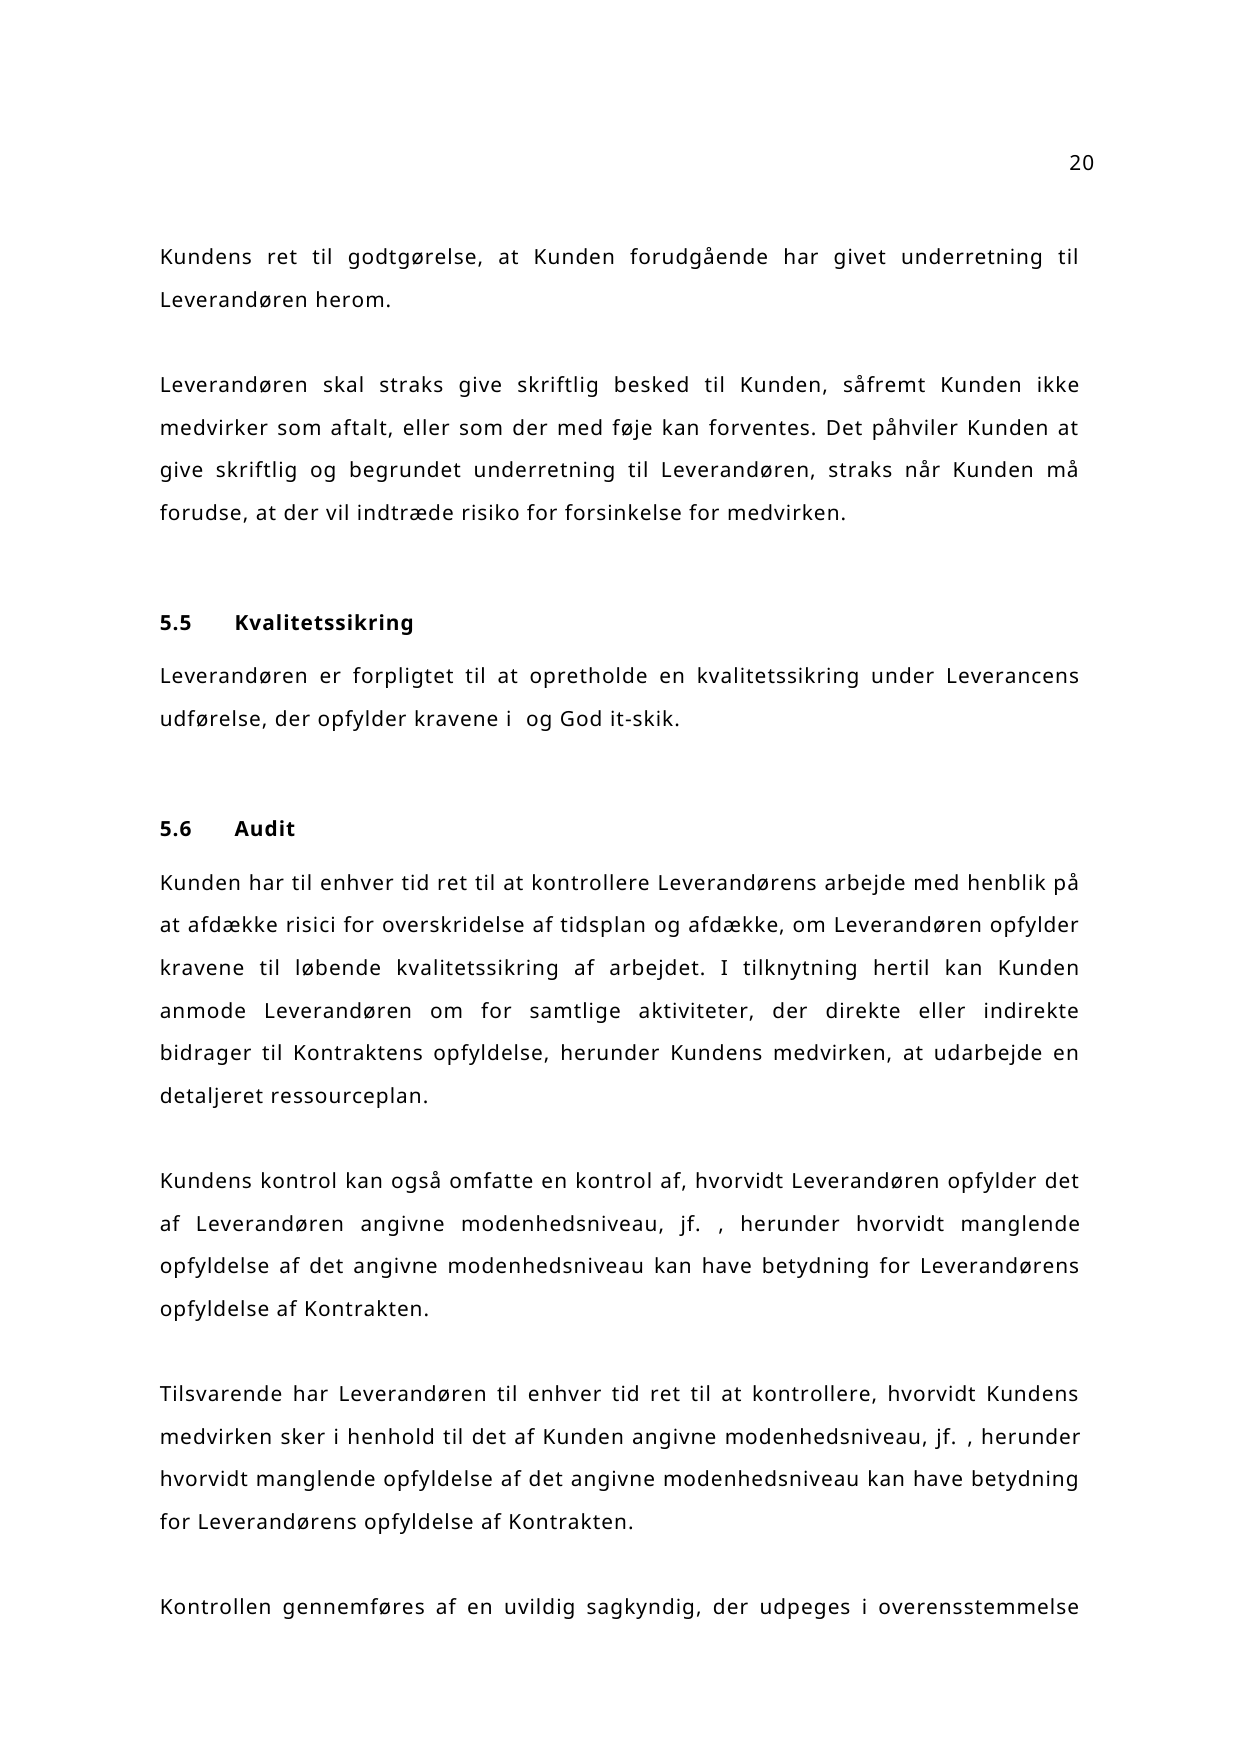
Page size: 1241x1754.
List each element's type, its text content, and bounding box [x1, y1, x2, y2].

text Kundens kontrol kan også omfatte en kontrol af, hvorvidt Leverandøren opfylder det af Leverandøren angivne modenhedsniveau, jf. , herunder hvorvidt manglende opfyldelse af det angivne modenhedsniveau kan have betydning for Leverandørens opfyldelse af Kontrakten. [159, 1166, 1081, 1322]
text Leverandøren skal straks give skriftlig besked til Kunden, såfremt Kunden ikke medvirker som aftalt, eller som der med føje kan forventes. Det påhviler Kunden at give skriftlig og begrundet underretning til Leverandøren, straks når Kunden må forudse, at der vil indtræde risiko for forsinkelse for medvirken. [159, 370, 1081, 526]
text Leverandøren er forpligtet til at opretholde en kvalitetssikring under Leverancens udførelse, der opfylder kravene i og God it-skik. [159, 662, 1081, 733]
text Kontrollen gennemføres af en uvildig sagkyndig, der udpeges i overensstemmelse [159, 1592, 1081, 1621]
subtitle Kvalitetssikring [159, 608, 1081, 636]
subtitle Audit [159, 814, 1081, 843]
text Kunden har til enhver tid ret til at kontrollere Leverandørens arbejde med henblik på at afdække risici for overskridelse af tidsplan og afdække, om Leverandøren opfylder kravene til løbende kvalitetssikring af arbejdet. I tilknytning hertil kan Kunden anmode Leverandøren om for samtlige aktiviteter, der direkte eller indirekte bidrager til Kontraktens opfyldelse, herunder Kundens medvirken, at udarbejde en detaljeret ressourceplan. [159, 868, 1081, 1109]
text Tilsvarende har Leverandøren til enhver tid ret til at kontrollere, hvorvidt Kundens medvirken sker i henhold til det af Kunden angivne modenhedsniveau, jf. , herunder hvorvidt manglende opfyldelse af det angivne modenhedsniveau kan have betydning for Leverandørens opfyldelse af Kontrakten. [159, 1379, 1081, 1535]
text Kundens ret til godtgørelse, at Kunden forudgående har givet underretning til Leverandøren herom. [159, 242, 1081, 313]
